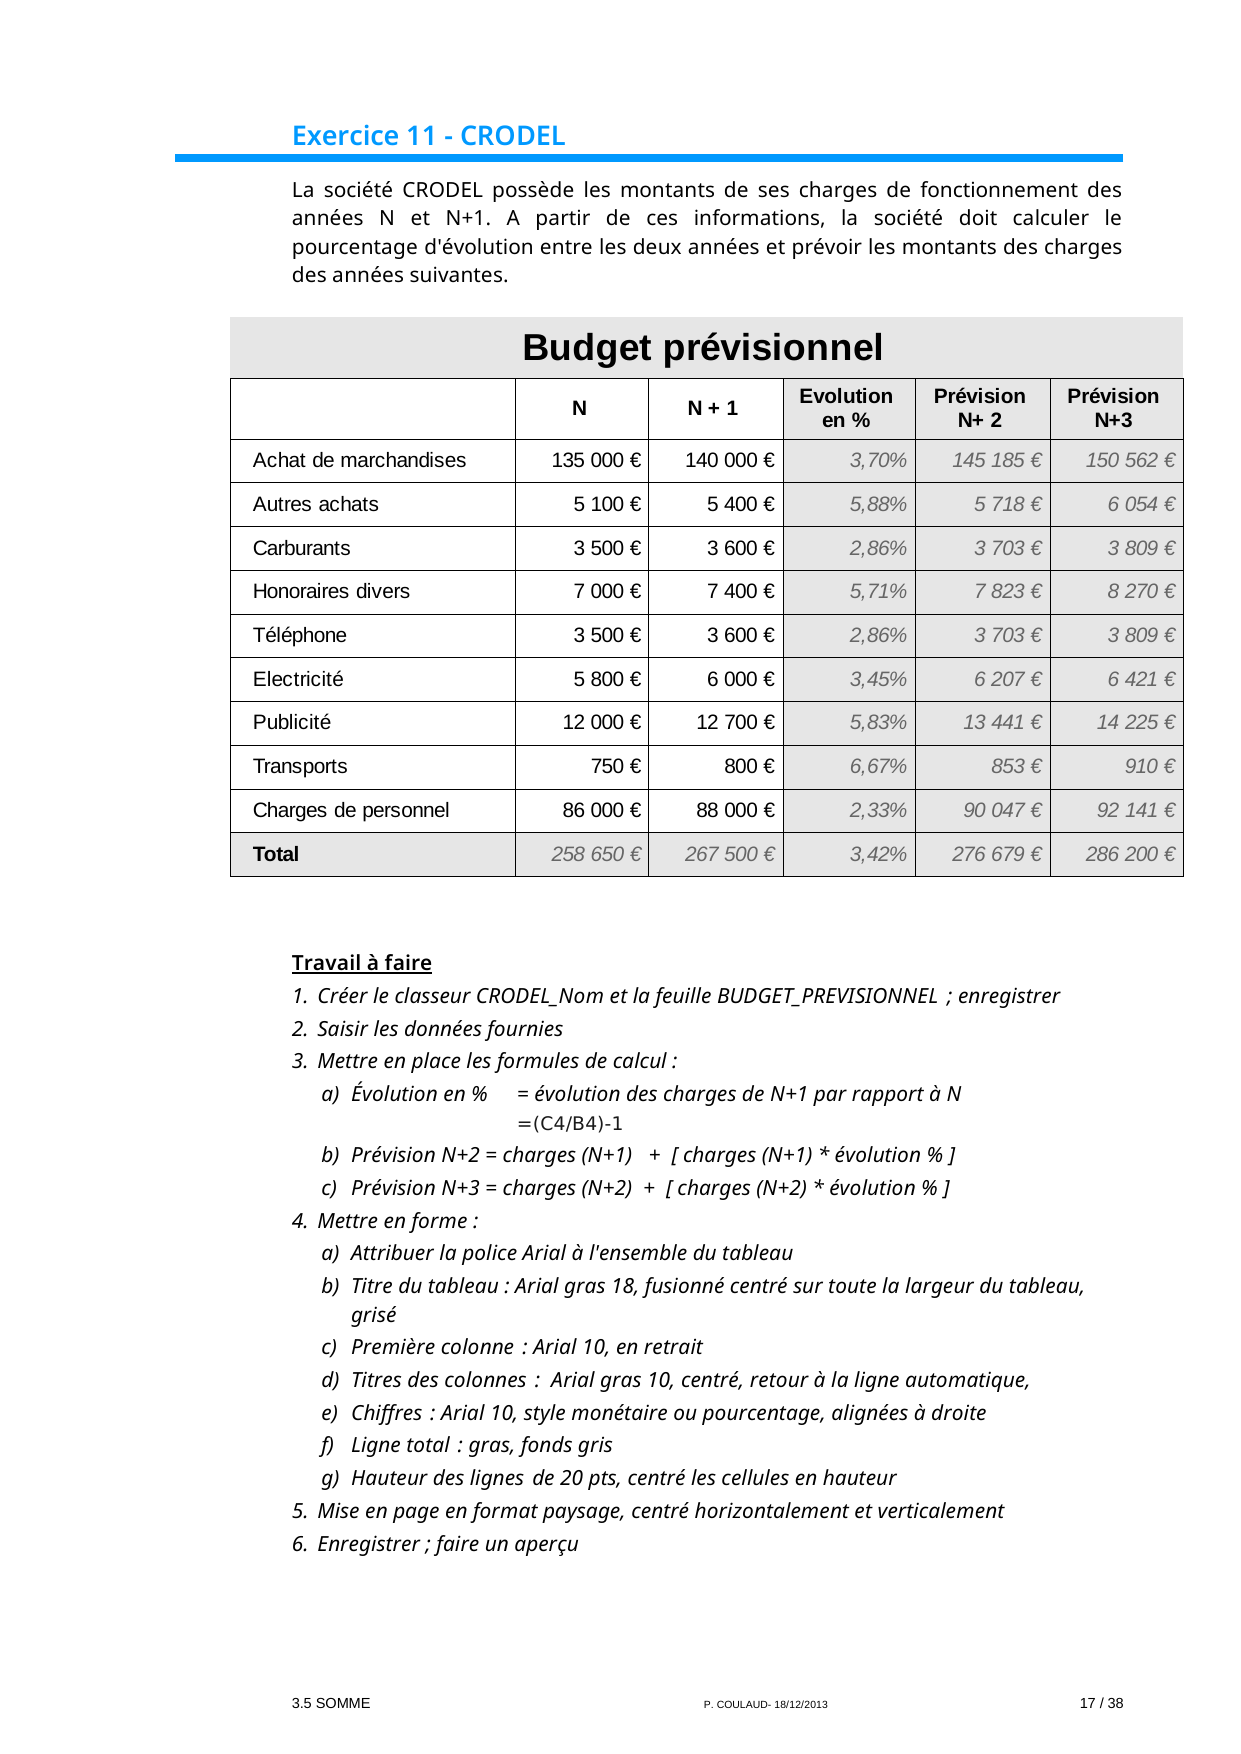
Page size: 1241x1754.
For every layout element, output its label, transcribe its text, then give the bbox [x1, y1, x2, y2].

list Mettre en forme : [292, 1206, 1123, 1234]
list Chiffres : Arial 10, style monétaire ou pourcentage, alignées à droite [321, 1398, 1123, 1426]
list Enregistrer ; faire un aperçu [292, 1528, 1123, 1557]
list Première colonne : Arial 10, en retrait [321, 1332, 1123, 1361]
list Mise en page en format paysage, centré horizontalement et verticalement [292, 1496, 1123, 1524]
list Ligne total : gras, fonds gris [321, 1430, 1123, 1459]
list Attribuer la police Arial à l'ensemble du tableau [321, 1238, 1123, 1267]
list Mettre en place les formules de calcul : [292, 1046, 1123, 1075]
list Hauteur des lignes de 20 pts, centré les cellules en hauteur [321, 1463, 1123, 1492]
subtitle Travail à faire [292, 948, 1123, 977]
list Évolution en % = évolution des charges de N+1 par rapport à N =(C4/B4)-1 [321, 1079, 1123, 1136]
list Titres des colonnes : Arial gras 10, centré, retour à la ligne automatique, [321, 1365, 1123, 1393]
text La société CRODEL possède les montants de ses charges de fonctionnement des années N et N+1. A partir de ces informations, la société doit calculer le pourcentage d'évolution entre les deux années et prévoir les montants des charges des années suivantes. [292, 174, 1123, 289]
subtitle CRODEL [175, 117, 1123, 154]
list Prévision N+2 = charges (N+1) + [ charges (N+1) * évolution % ] [321, 1140, 1123, 1169]
list Saisir les données fournies [292, 1013, 1123, 1042]
list Titre du tableau : Arial gras 18, fusionné centré sur toute la largeur du tableau, grisé [321, 1271, 1123, 1328]
list Prévision N+3 = charges (N+2) + [ charges (N+2) * évolution % ] [321, 1173, 1123, 1201]
list Créer le classeur CRODEL_Nom et la feuille BUDGET_PREVISIONNEL ; enregistrer [292, 981, 1123, 1009]
